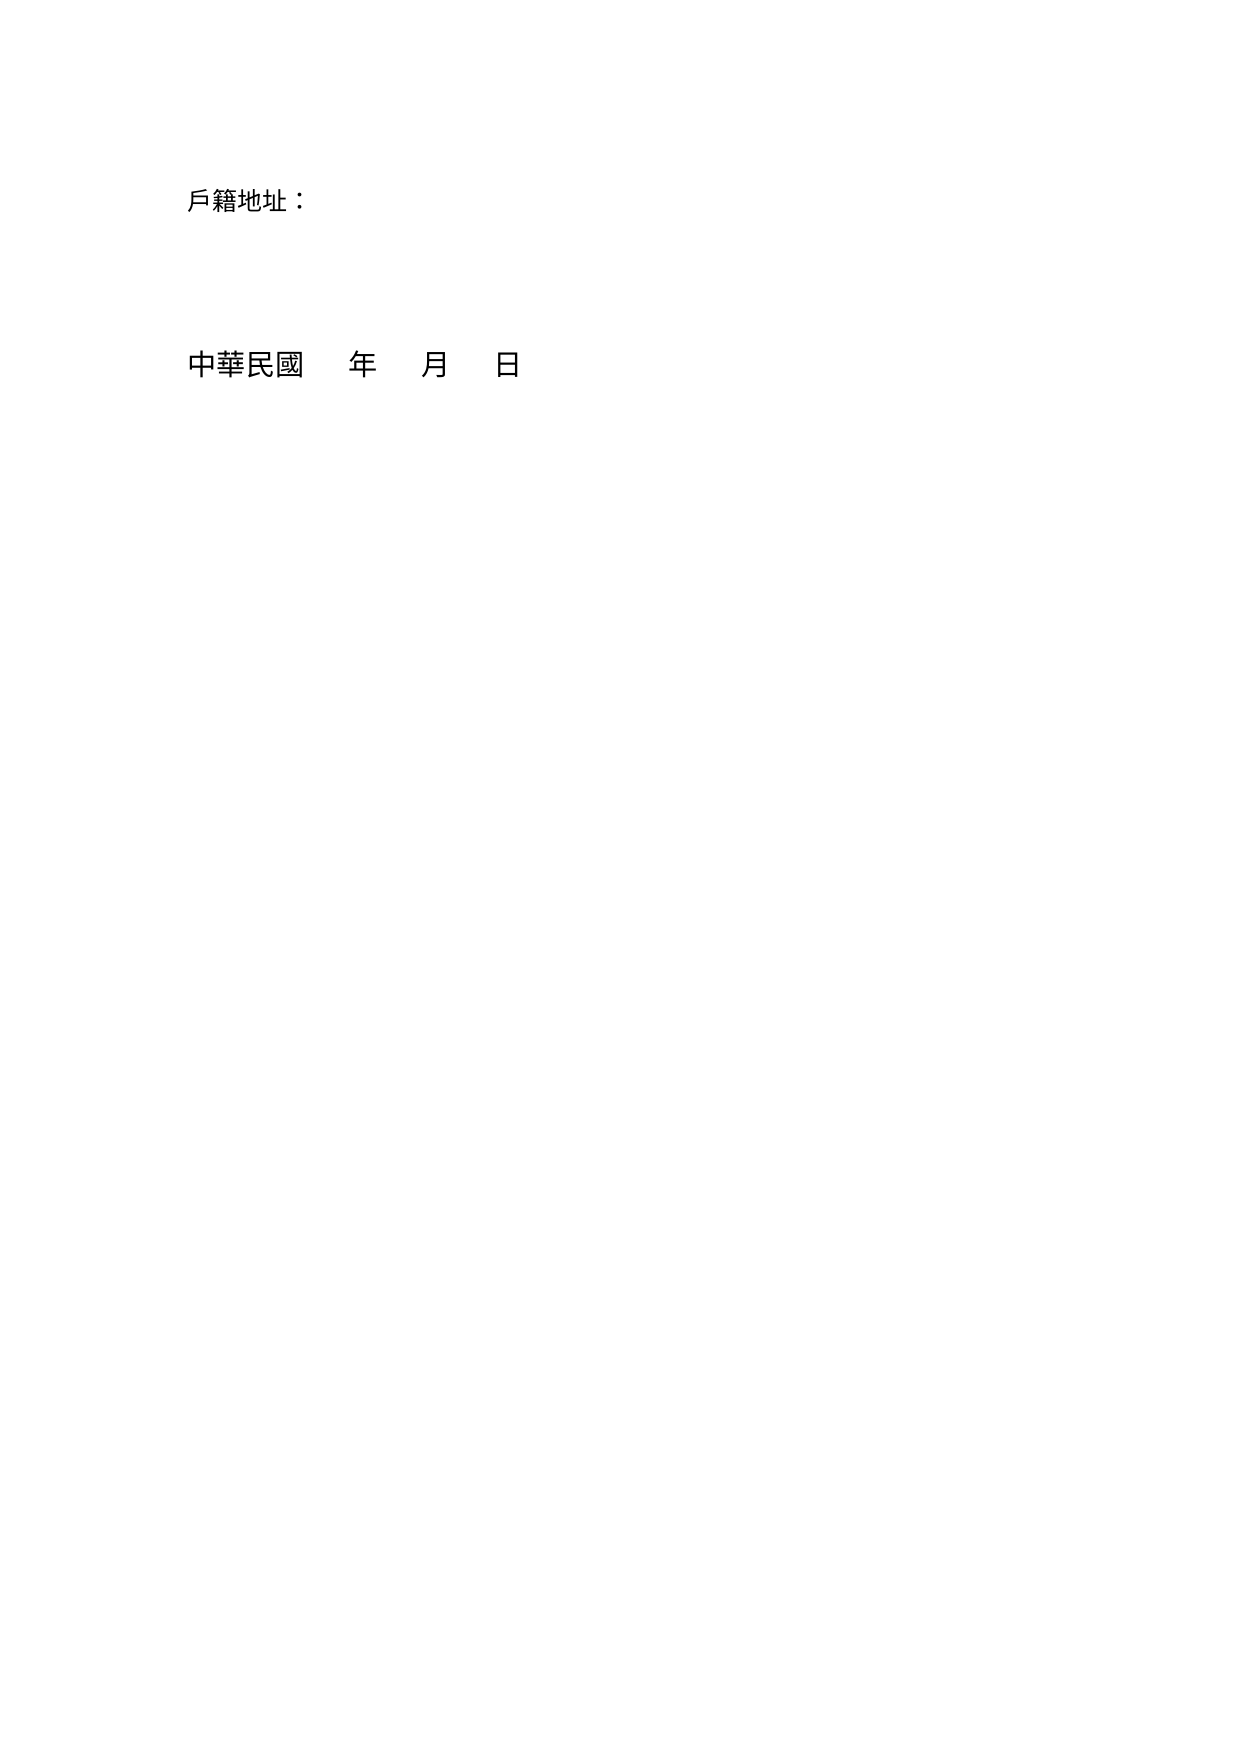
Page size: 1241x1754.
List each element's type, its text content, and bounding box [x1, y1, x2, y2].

text 戶籍地址： [187, 158, 1053, 221]
text 中華民國 年 月 日 [187, 321, 1053, 383]
